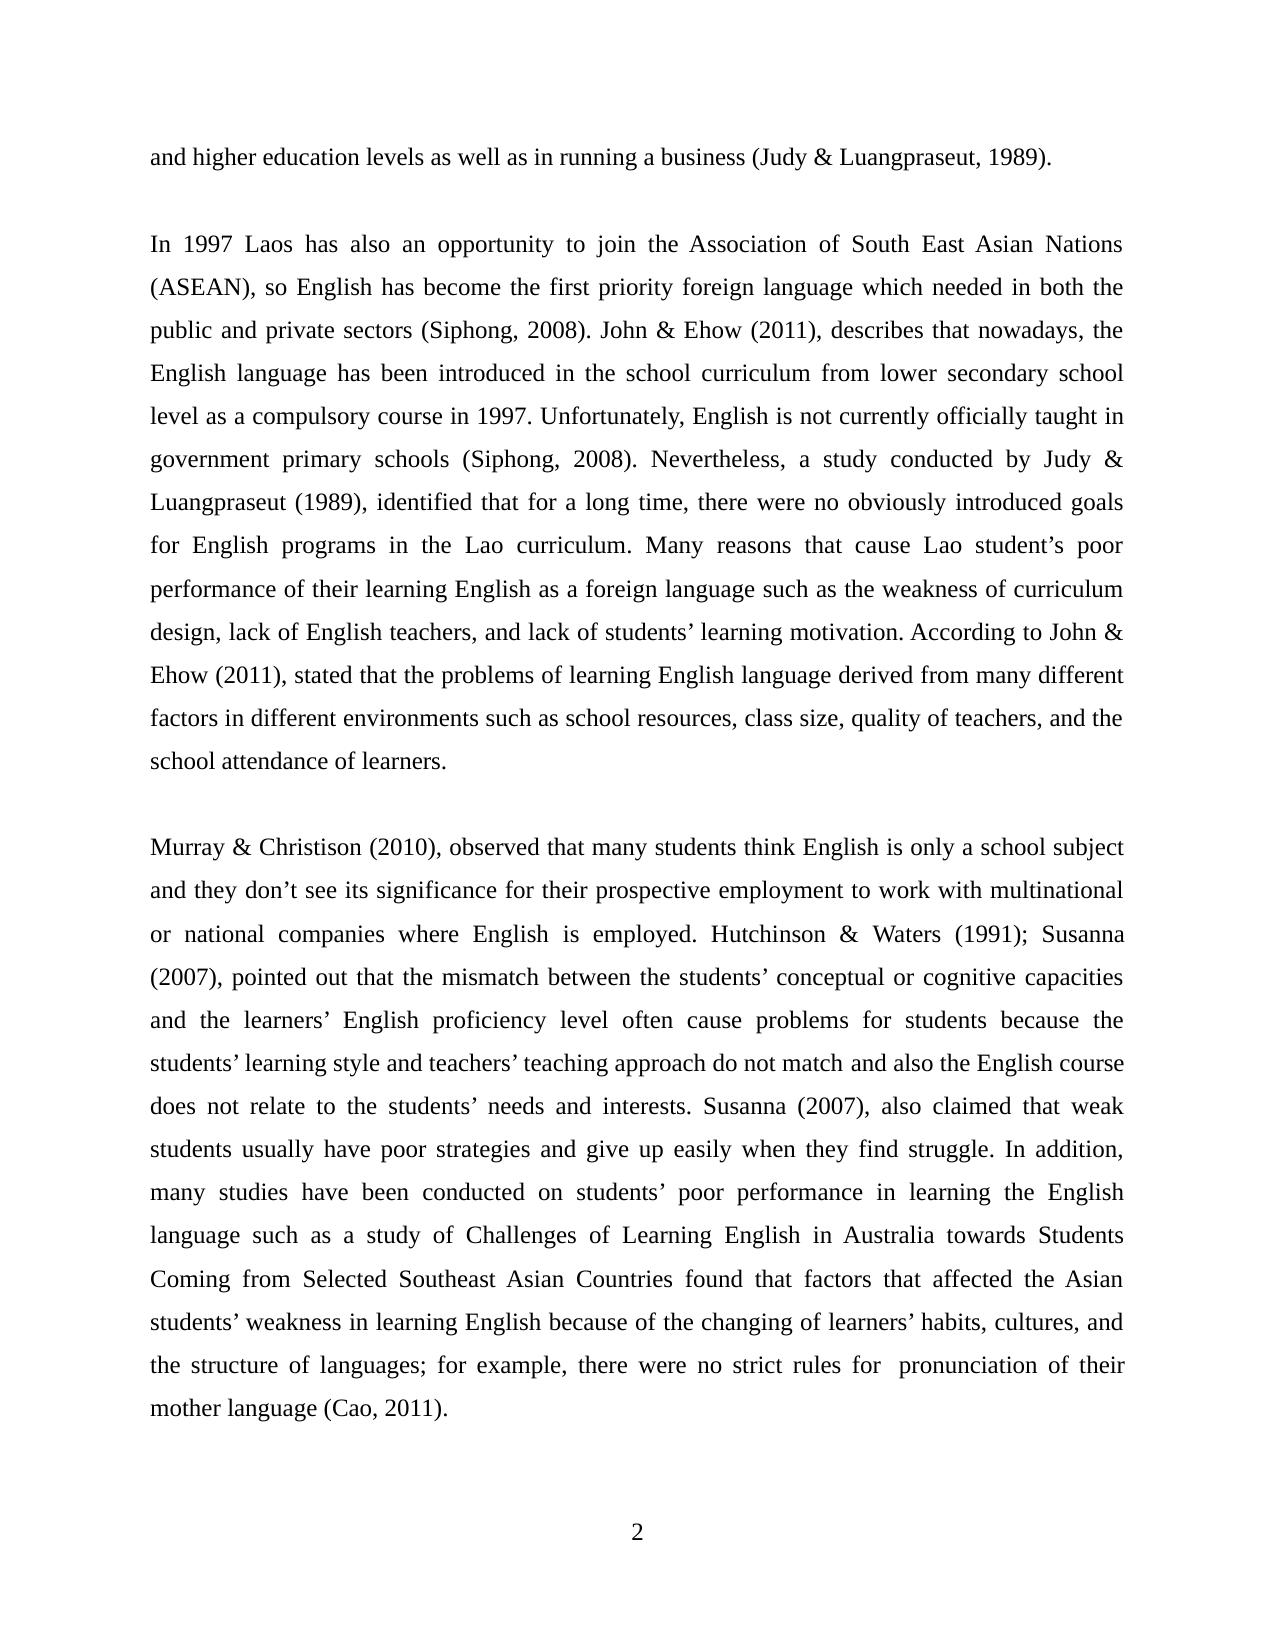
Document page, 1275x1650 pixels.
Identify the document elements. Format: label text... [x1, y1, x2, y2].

text In 1997 Laos has also an opportunity to join the Association of South East Asian Nations (ASEAN), so English has become the first priority foreign language which needed in both the public and private sectors (Siphong, 2008). John & Ehow (2011), describes that nowadays, the English language has been introduced in the school curriculum from lower secondary school level as a compulsory course in 1997. Unfortunately, English is not currently officially taught in government primary schools (Siphong, 2008). Nevertheless, a study conducted by Judy & Luangpraseut (1989), identified that for a long time, there were no obviously introduced goals for English programs in the Lao curriculum. Many reasons that cause Lao student’s poor performance of their learning English as a foreign language such as the weakness of curriculum design, lack of English teachers, and lack of students’ learning motivation. According to John & Ehow (2011), stated that the problems of learning English language derived from many different factors in different environments such as school resources, class size, quality of teachers, and the school attendance of learners. [150, 229, 1125, 775]
text and higher education levels as well as in running a business (Judy & Luangpraseut, 1989). [150, 142, 1125, 171]
text Murray & Christison (2010), observed that many students think English is only a school subject and they don’t see its significance for their prospective employment to work with multinational or national companies where English is employed. Hutchinson & Waters (1991); Susanna (2007), pointed out that the mismatch between the students’ conceptual or cognitive capacities and the learners’ English proficiency level often cause problems for students because the students’ learning style and teachers’ teaching approach do not match and also the English course does not relate to the students’ needs and interests. Susanna (2007), also claimed that weak students usually have poor strategies and give up easily when they find struggle. In addition, many studies have been conducted on students’ poor performance in learning the English language such as a study of Challenges of Learning English in Australia towards Students Coming from Selected Southeast Asian Countries found that factors that affected the Asian students’ weakness in learning English because of the changing of learners’ habits, cultures, and the structure of languages; for example, there were no strict rules for pronunciation of their mother language (Cao, 2011). [150, 832, 1125, 1422]
